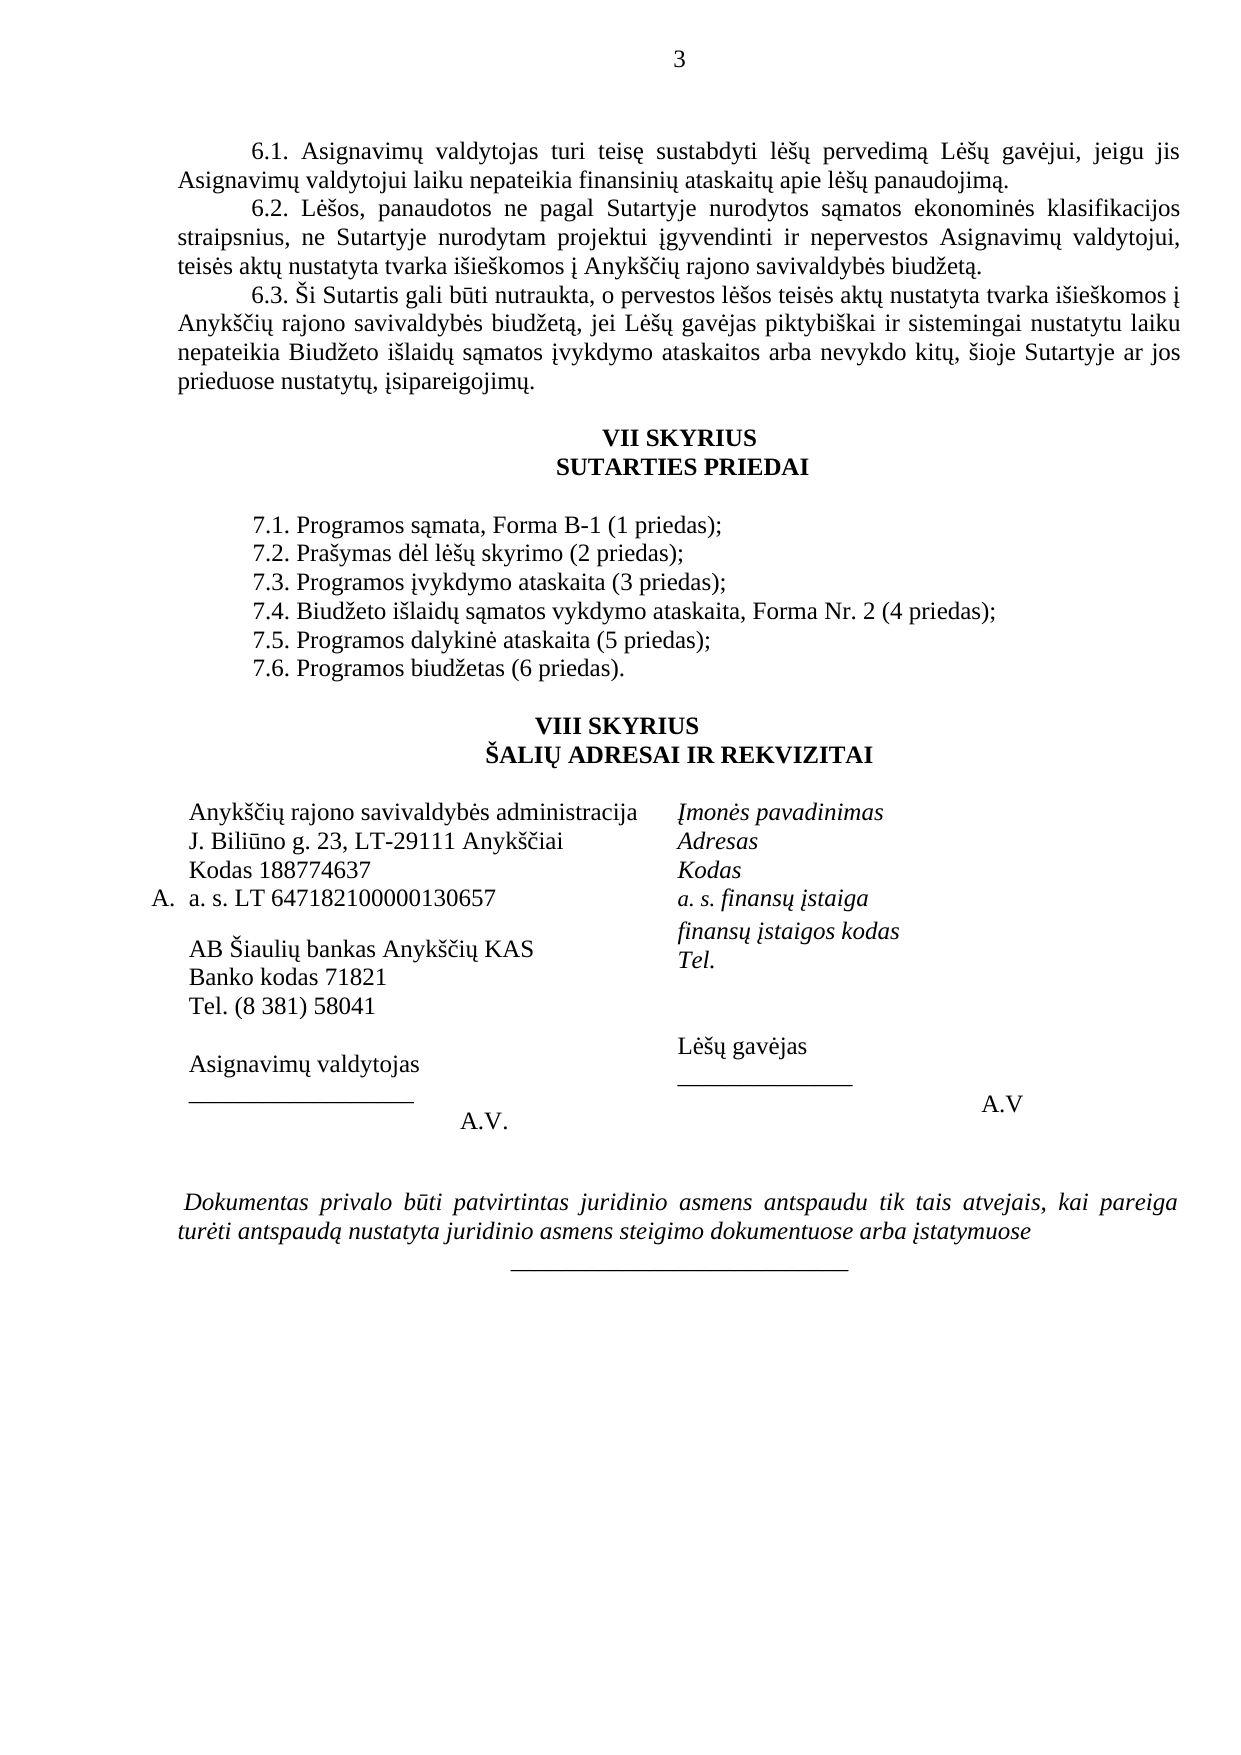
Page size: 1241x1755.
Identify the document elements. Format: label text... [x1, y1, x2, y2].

text Dokumentas privalo būti patvirtintas juridinio asmens antspaudu tik tais atvejais, kai pareiga turėti antspaudą nustatyta juridinio asmens steigimo dokumentuose arba įstatymuose [177, 1187, 1181, 1245]
table_cell [325, 1159, 422, 1187]
text SUTARTIES PRIEDAI [177, 452, 1181, 481]
text 7.4. Biudžeto išlaidų sąmatos vykdymo ataskaita, Forma Nr. 2 (4 priedas); [177, 596, 1181, 625]
table_cell [557, 1159, 666, 1187]
text 6.2. Lėšos, panaudotos ne pagal Sutartyje nurodytos sąmatos ekonominės klasifikacijos straipsnius, ne Sutartyje nurodytam projektui įgyvendinti ir nepervestos Asignavimų valdytojui, teisės aktų nustatyta tvarka išieškomos į Anykščių rajono savivaldybės biudžetą. [177, 193, 1181, 280]
text VII SKYRIUS [177, 423, 1181, 452]
table_cell [764, 1159, 1195, 1187]
table_header Įmonės pavadinimas Adresas Kodas a. s. finansų įstaiga finansų įstaigos kodas Tel. Lėšų gavėjas ______________ A.V [666, 797, 1195, 1158]
table_header Anykščių rajono savivaldybės administracija J. Biliūno g. 23, LT-29111 Anykščiai Kodas 188774637 A. a. s. LT 647182100000130657 AB Šiaulių bankas Anykščių KAS Banko kodas 71821 Tel. (8 381) 58041 Asignavimų valdytojas __________________ A.V. [177, 797, 666, 1158]
table_cell [666, 1159, 763, 1187]
text 6.1. Asignavimų valdytojas turi teisę sustabdyti lėšų pervedimą Lėšų gavėjui, jeigu jis Asignavimų valdytojui laiku nepateikia finansinių ataskaitų apie lėšų panaudojimą. [177, 136, 1181, 193]
text ___________________________ [177, 1245, 1181, 1273]
text VIII SKYRIUS [177, 711, 1181, 740]
text ŠALIŲ ADRESAI IR REKVIZITAI [177, 740, 1181, 768]
text 7.1. Programos sąmata, Forma B-1 (1 priedas); [177, 510, 1181, 538]
text 7.6. Programos biudžetas (6 priedas). [177, 653, 1181, 682]
table_cell [301, 1159, 325, 1187]
text 7.5. Programos dalykinė ataskaita (5 priedas); [177, 625, 1181, 653]
text 7.3. Programos įvykdymo ataskaita (3 priedas); [177, 567, 1181, 596]
table_cell [422, 1159, 557, 1187]
table_cell [187, 1159, 301, 1187]
text 7.2. Prašymas dėl lėšų skyrimo (2 priedas); [177, 538, 1181, 567]
table_cell [177, 1159, 187, 1187]
text 6.3. Ši Sutartis gali būti nutraukta, o pervestos lėšos teisės aktų nustatyta tvarka išieškomos į Anykščių rajono savivaldybės biudžetą, jei Lėšų gavėjas piktybiškai ir sistemingai nustatytu laiku nepateikia Biudžeto išlaidų sąmatos įvykdymo ataskaitos arba nevykdo kitų, šioje Sutartyje ar jos prieduose nustatytų, įsipareigojimų. [177, 280, 1181, 395]
